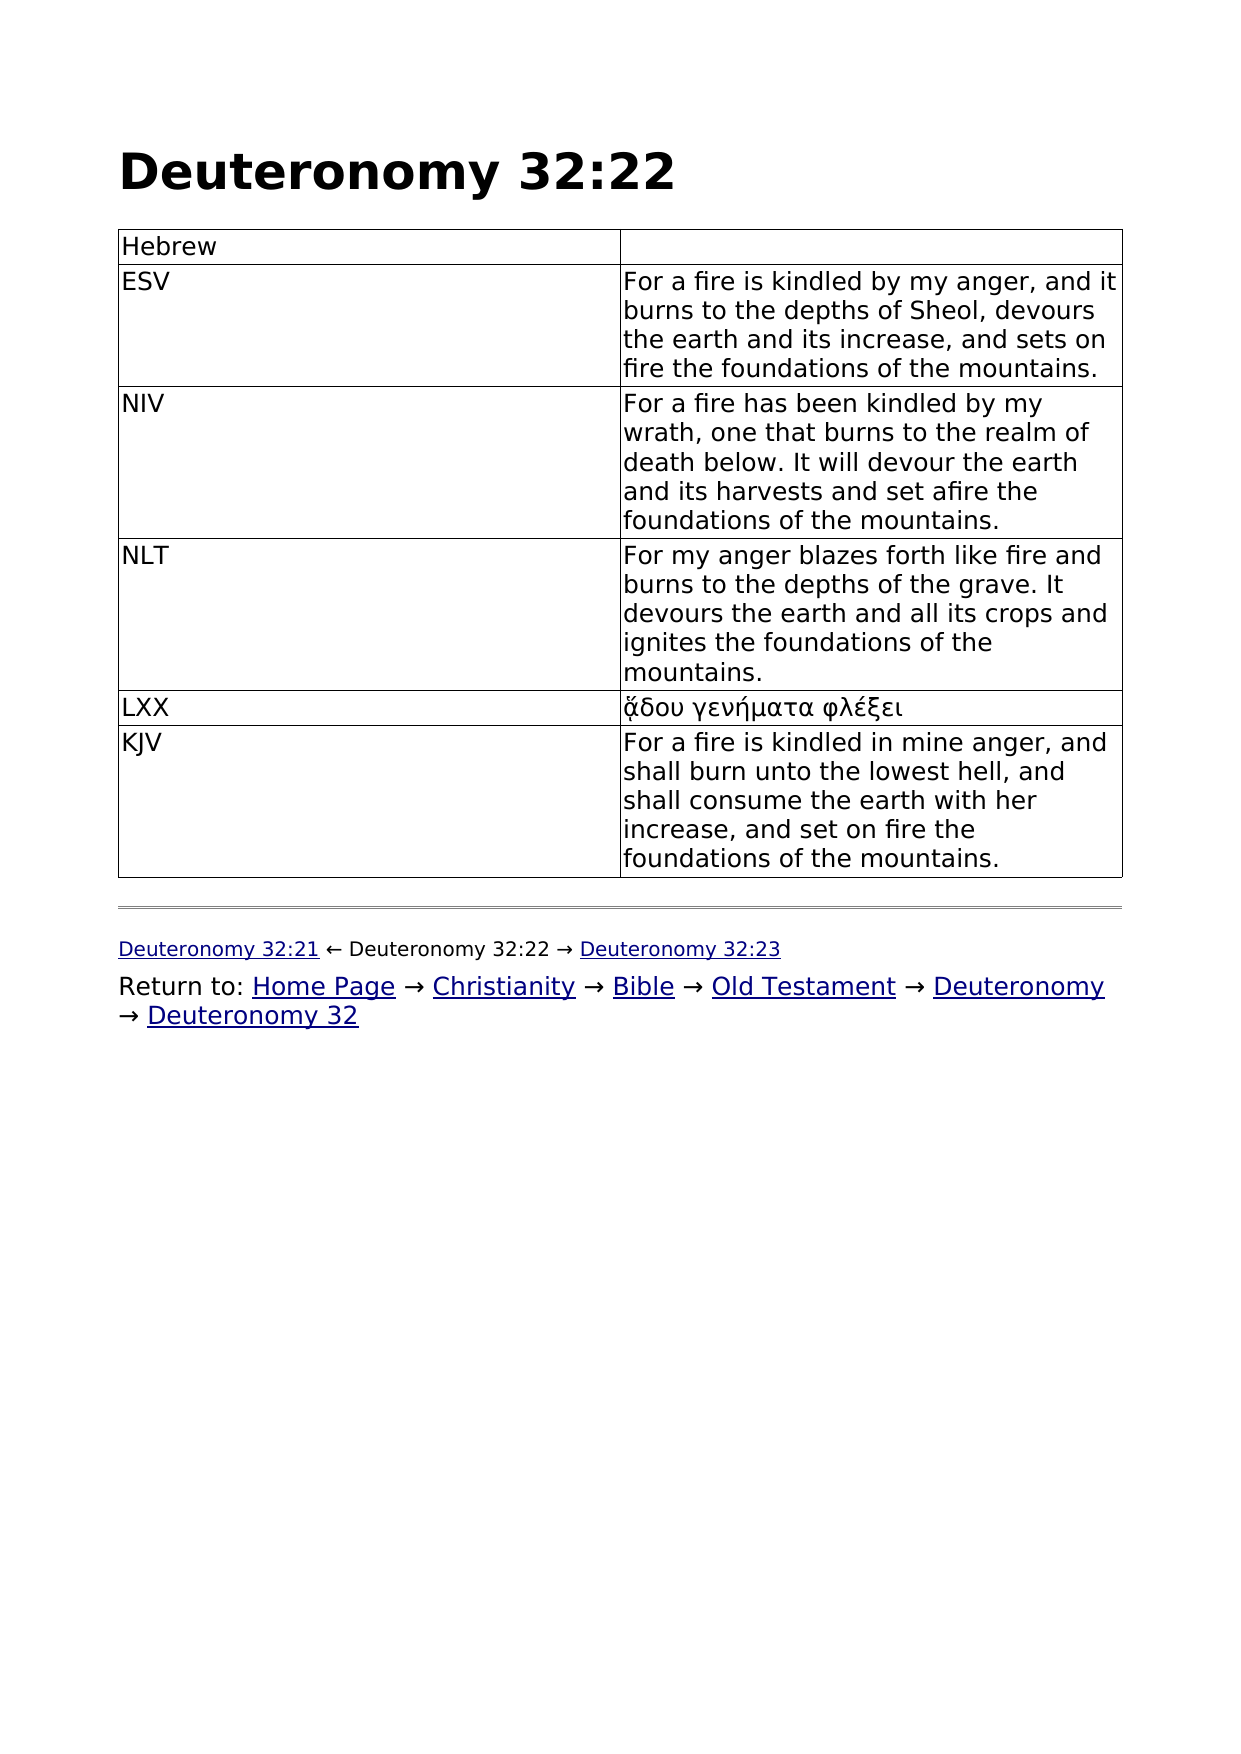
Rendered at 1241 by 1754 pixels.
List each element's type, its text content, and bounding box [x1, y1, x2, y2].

text Deuteronomy 32:21 ← Deuteronomy 32:22 → Deuteronomy 32:23 [118, 938, 1122, 972]
table_cell NLT [119, 539, 620, 690]
table_cell For a fire has been kindled by my wrath, one that burns to the realm of death below. It will devour the earth and its harvests and set afire the foundations of the mountains. [621, 387, 1122, 538]
text Return to: Home Page → Christianity → Bible → Old Testament → Deuteronomy → Deuteronomy 32 [118, 972, 1122, 1030]
table_cell LXX [119, 691, 620, 725]
table_cell NIV [119, 387, 620, 538]
table_header [621, 230, 1122, 264]
table_cell ESV [119, 265, 620, 386]
table_cell ᾅδου γενήματα φλέξει [621, 691, 1122, 725]
table_header Hebrew [119, 230, 620, 264]
table_cell For a fire is kindled in mine anger, and shall burn unto the lowest hell, and shall consume the earth with her increase, and set on fire the foundations of the mountains. [621, 726, 1122, 877]
table_cell For a fire is kindled by my anger, and it burns to the depths of Sheol, devours the earth and its increase, and sets on fire the foundations of the mountains. [621, 265, 1122, 386]
table_cell For my anger blazes forth like fire and burns to the depths of the grave. It devours the earth and all its crops and ignites the foundations of the mountains. [621, 539, 1122, 690]
table_cell KJV [119, 726, 620, 877]
subtitle Deuteronomy 32:22 [118, 143, 1122, 201]
